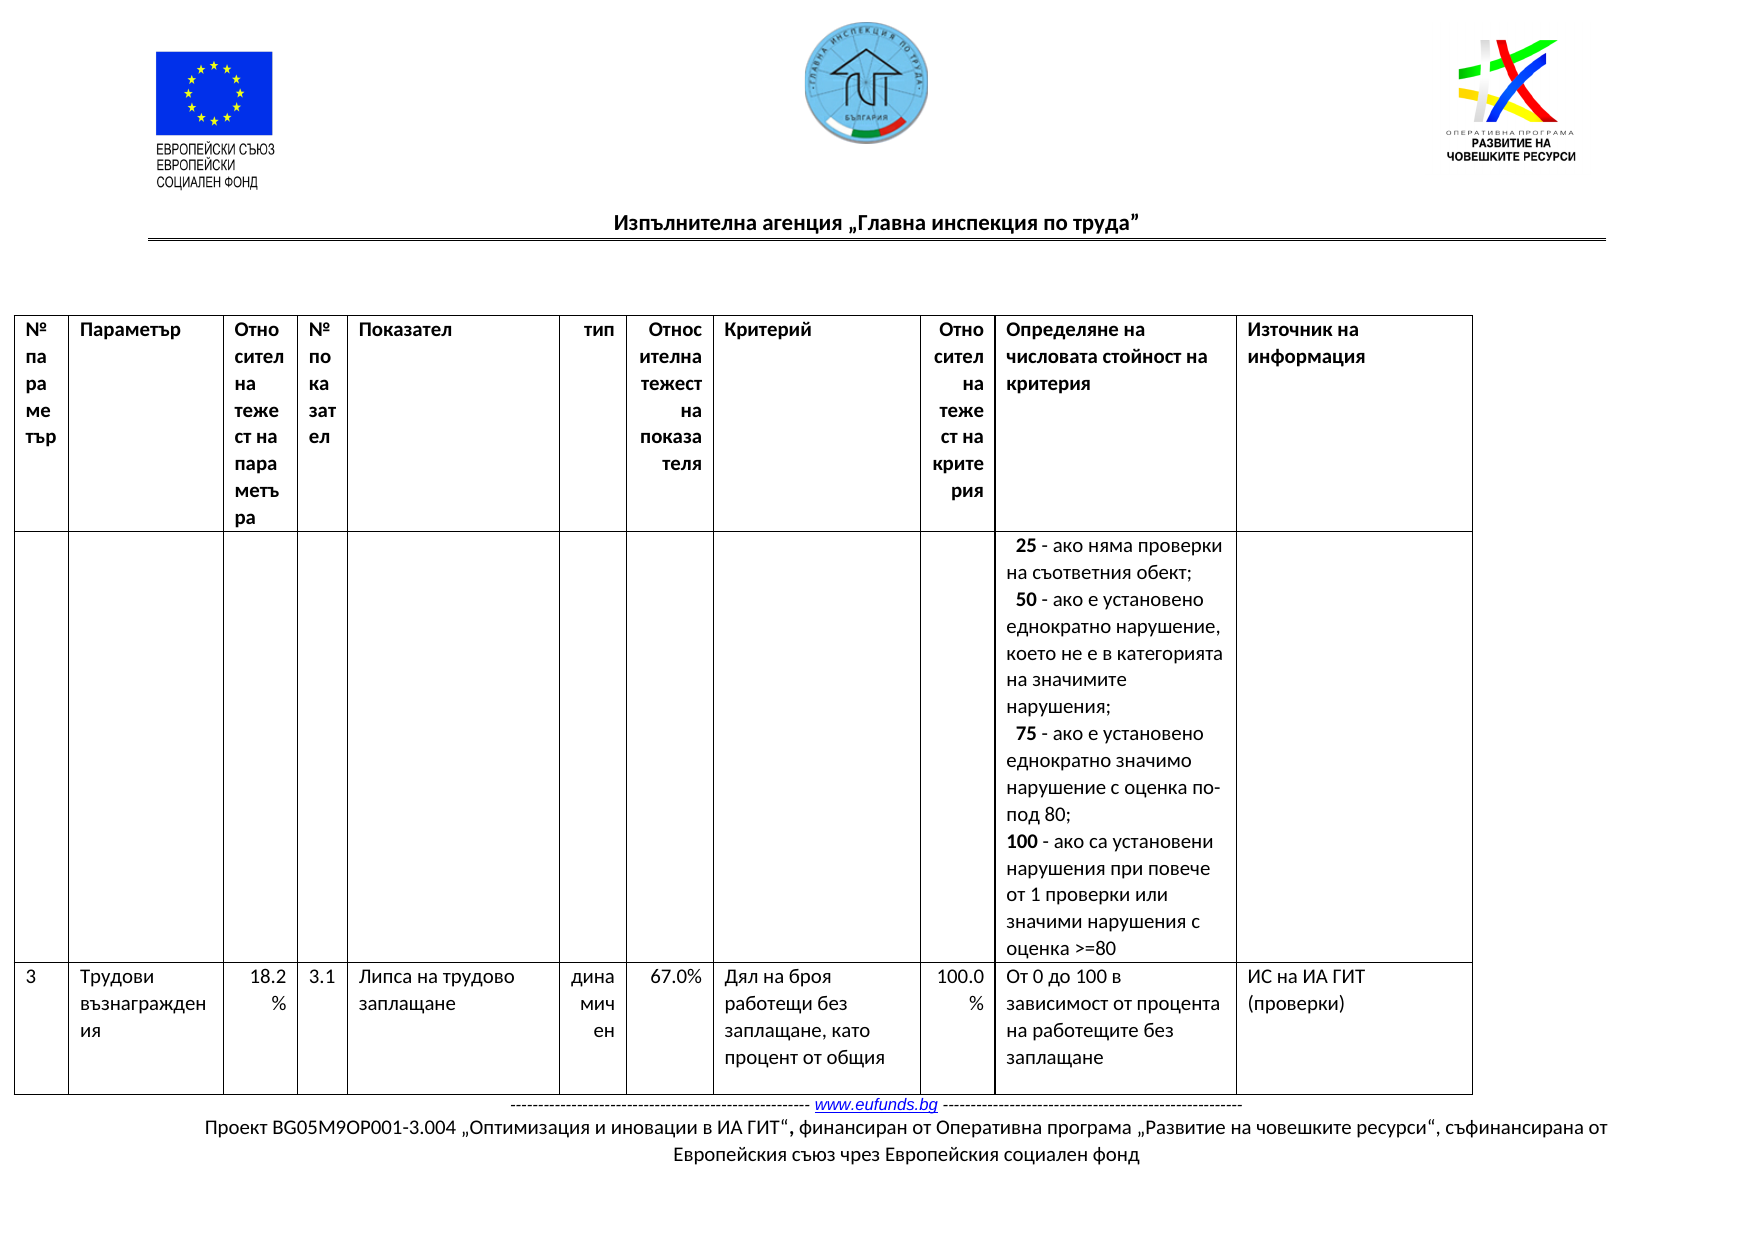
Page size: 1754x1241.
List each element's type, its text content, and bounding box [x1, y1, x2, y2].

table_header тип [560, 316, 626, 531]
table_cell 3 [15, 963, 68, 1094]
table_cell 3.1 [298, 963, 347, 1094]
table_cell 18.2% [224, 963, 297, 1094]
table_cell ИС на ИА ГИТ (проверки) [1237, 963, 1472, 1094]
table_header Показател [348, 316, 559, 531]
table_cell [921, 532, 994, 962]
table_cell 25 - ако няма проверки на съответния обект; 50 - ако е установено еднократно нарушение, което не е в категорията на значимите нарушения; 75 - ако е установено еднократно значимо нарушение с оценка по-под 80; 100 - ако са установени нарушения при повече от 1 проверки или значими нарушения с оценка >=80 [996, 532, 1236, 962]
table_cell [348, 532, 559, 962]
table_header Източник на информация [1237, 316, 1472, 531]
table_cell [1237, 532, 1472, 962]
table_cell [627, 532, 713, 962]
table_cell динамичен [560, 963, 626, 1094]
table_header Относителна тежест на критерия [921, 316, 994, 531]
table_header Критерий [714, 316, 920, 531]
table_cell [224, 532, 297, 962]
table_cell 67.0% [627, 963, 713, 1094]
table_cell 100.0% [921, 963, 994, 1094]
table_cell Липса на трудово заплащане [348, 963, 559, 1094]
table_cell [15, 532, 68, 962]
table_cell [298, 532, 347, 962]
table_cell Дял на броя работещи без заплащане, като процент от общия [714, 963, 920, 1094]
table_header № параметър [15, 316, 68, 531]
table_cell От 0 до 100 в зависимост от процента на работещите без заплащане [996, 963, 1236, 1094]
table_cell [560, 532, 626, 962]
table_cell Трудови възнаграждения [69, 963, 223, 1094]
table_cell [69, 532, 223, 962]
table_header Определяне на числовата стойност на критерия [996, 316, 1236, 531]
table_cell [714, 532, 920, 962]
table_header Относителна тежест на параметъра [224, 316, 297, 531]
table_header Относителна тежест на показателя [627, 316, 713, 531]
table_header № показател [298, 316, 347, 531]
table_header Параметър [69, 316, 223, 531]
